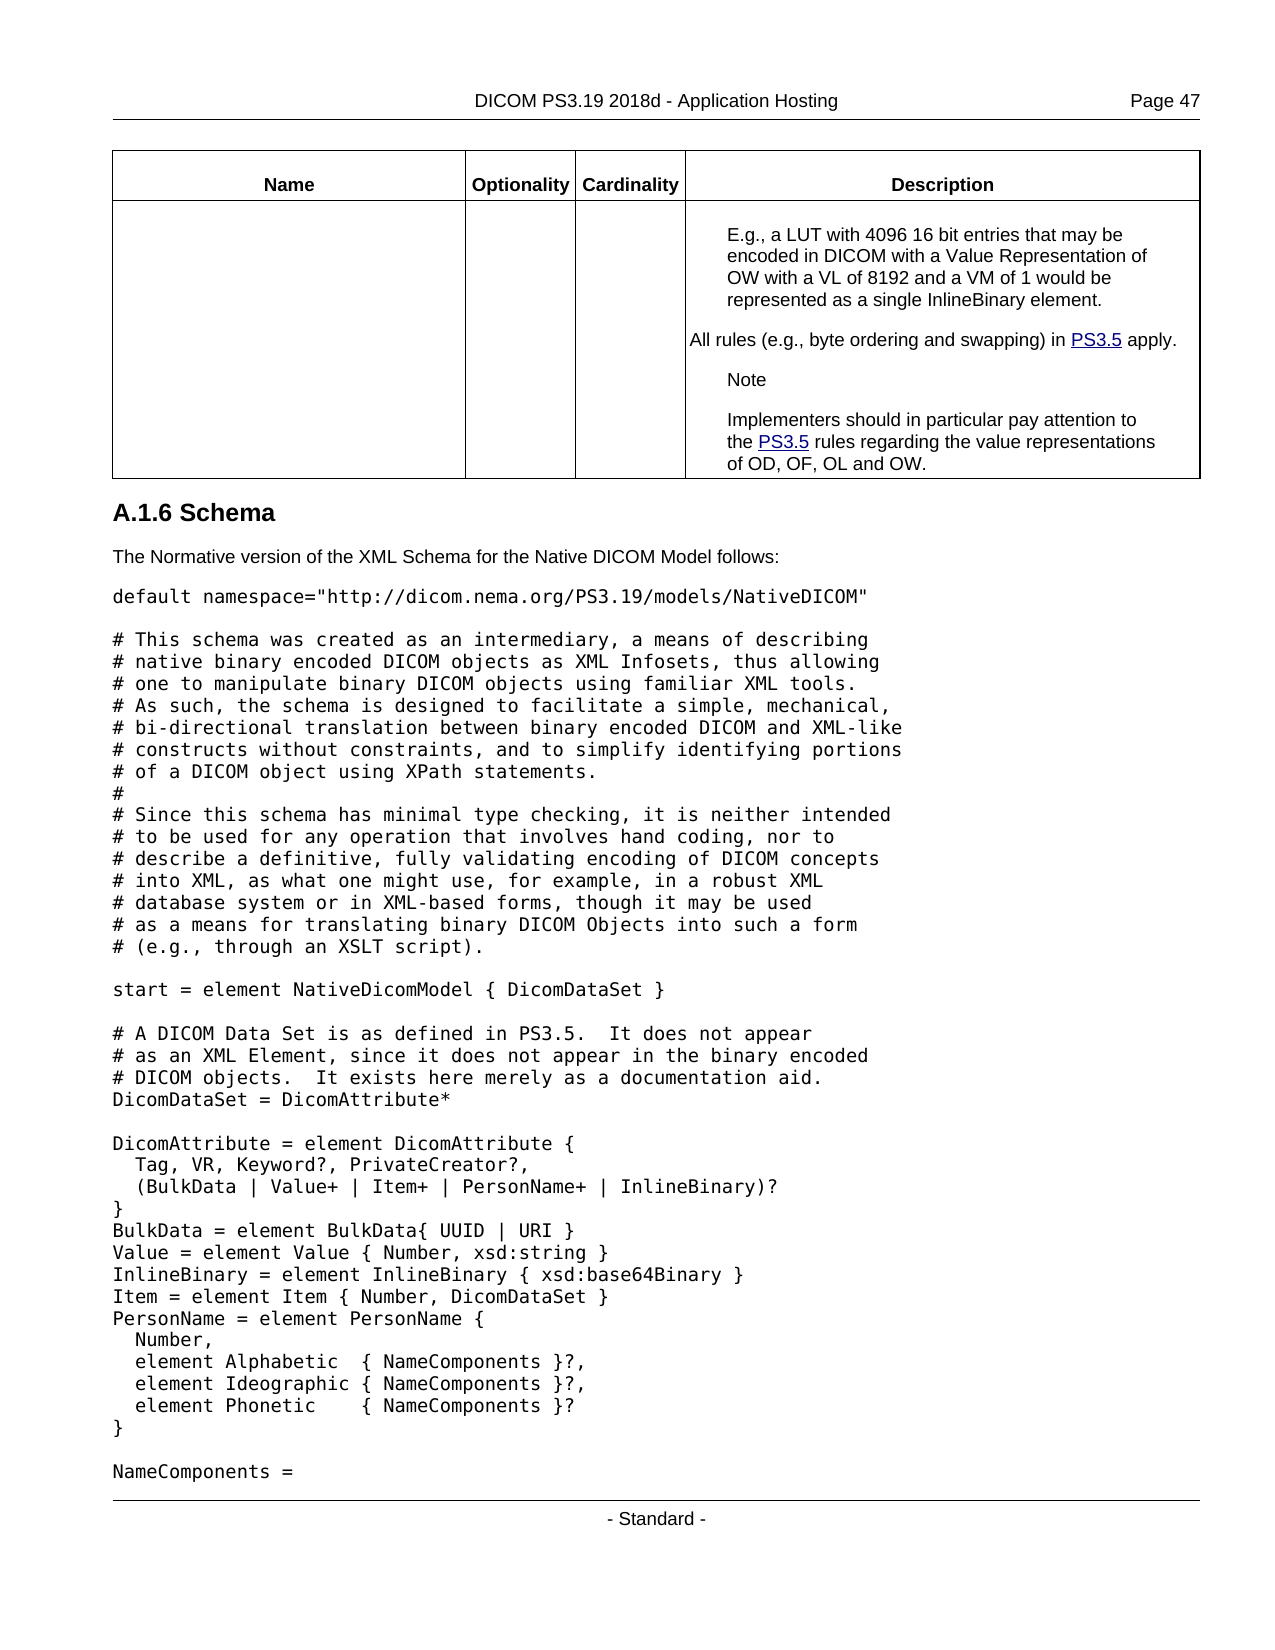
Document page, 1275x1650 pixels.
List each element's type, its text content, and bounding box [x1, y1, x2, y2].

text A.1.6 Schema [112, 498, 1200, 527]
text The Normative version of the XML Schema for the Native DICOM Model follows: [112, 545, 1200, 567]
table_header Optionality [466, 151, 575, 200]
table_cell E.g., a LUT with 4096 16 bit entries that may be encoded in DICOM with a Value Representation of OW with a VL of 8192 and a VM of 1 would be represented as a single InlineBinary element. All rules (e.g., byte ordering and swapping) in PS3.5 apply. Note Implementers should in particular pay attention to the PS3.5 rules regarding the value representations of OD, OF, OL and OW. [686, 201, 1199, 478]
table_header Cardinality [576, 151, 685, 200]
table_header Description [686, 151, 1199, 200]
table_cell [466, 201, 575, 478]
table_header Name [113, 151, 465, 200]
text default namespace="http://dicom.nema.org/PS3.19/models/NativeDICOM" # This schema was created as an intermediary, a means of describing # native binary encoded DICOM objects as XML Infosets, thus allowing # one to manipulate binary DICOM objects using familiar XML tools. # As such, the schema is designed to facilitate a simple, mechanical, # bi-directional translation between binary encoded DICOM and XML-like # constructs without constraints, and to simplify identifying portions # of a DICOM object using XPath statements. # # Since this schema has minimal type checking, it is neither intended # to be used for any operation that involves hand coding, nor to # describe a definitive, fully validating encoding of DICOM concepts # into XML, as what one might use, for example, in a robust XML # database system or in XML-based forms, though it may be used # as a means for translating binary DICOM Objects into such a form # (e.g., through an XSLT script). start = element NativeDicomModel { DicomDataSet } # A DICOM Data Set is as defined in PS3.5. It does not appear # as an XML Element, since it does not appear in the binary encoded # DICOM objects. It exists here merely as a documentation aid. DicomDataSet = DicomAttribute* DicomAttribute = element DicomAttribute { Tag, VR, Keyword?, PrivateCreator?, (BulkData | Value+ | Item+ | PersonName+ | InlineBinary)? } BulkData = element BulkData{ UUID | URI } Value = element Value { Number, xsd:string } InlineBinary = element InlineBinary { xsd:base64Binary } Item = element Item { Number, DicomDataSet } PersonName = element PersonName { Number, element Alphabetic { NameComponents }?, element Ideographic { NameComponents }?, element Phonetic { NameComponents }? } NameComponents = [112, 586, 1200, 1483]
table_cell [113, 201, 465, 478]
table_cell [576, 201, 685, 478]
